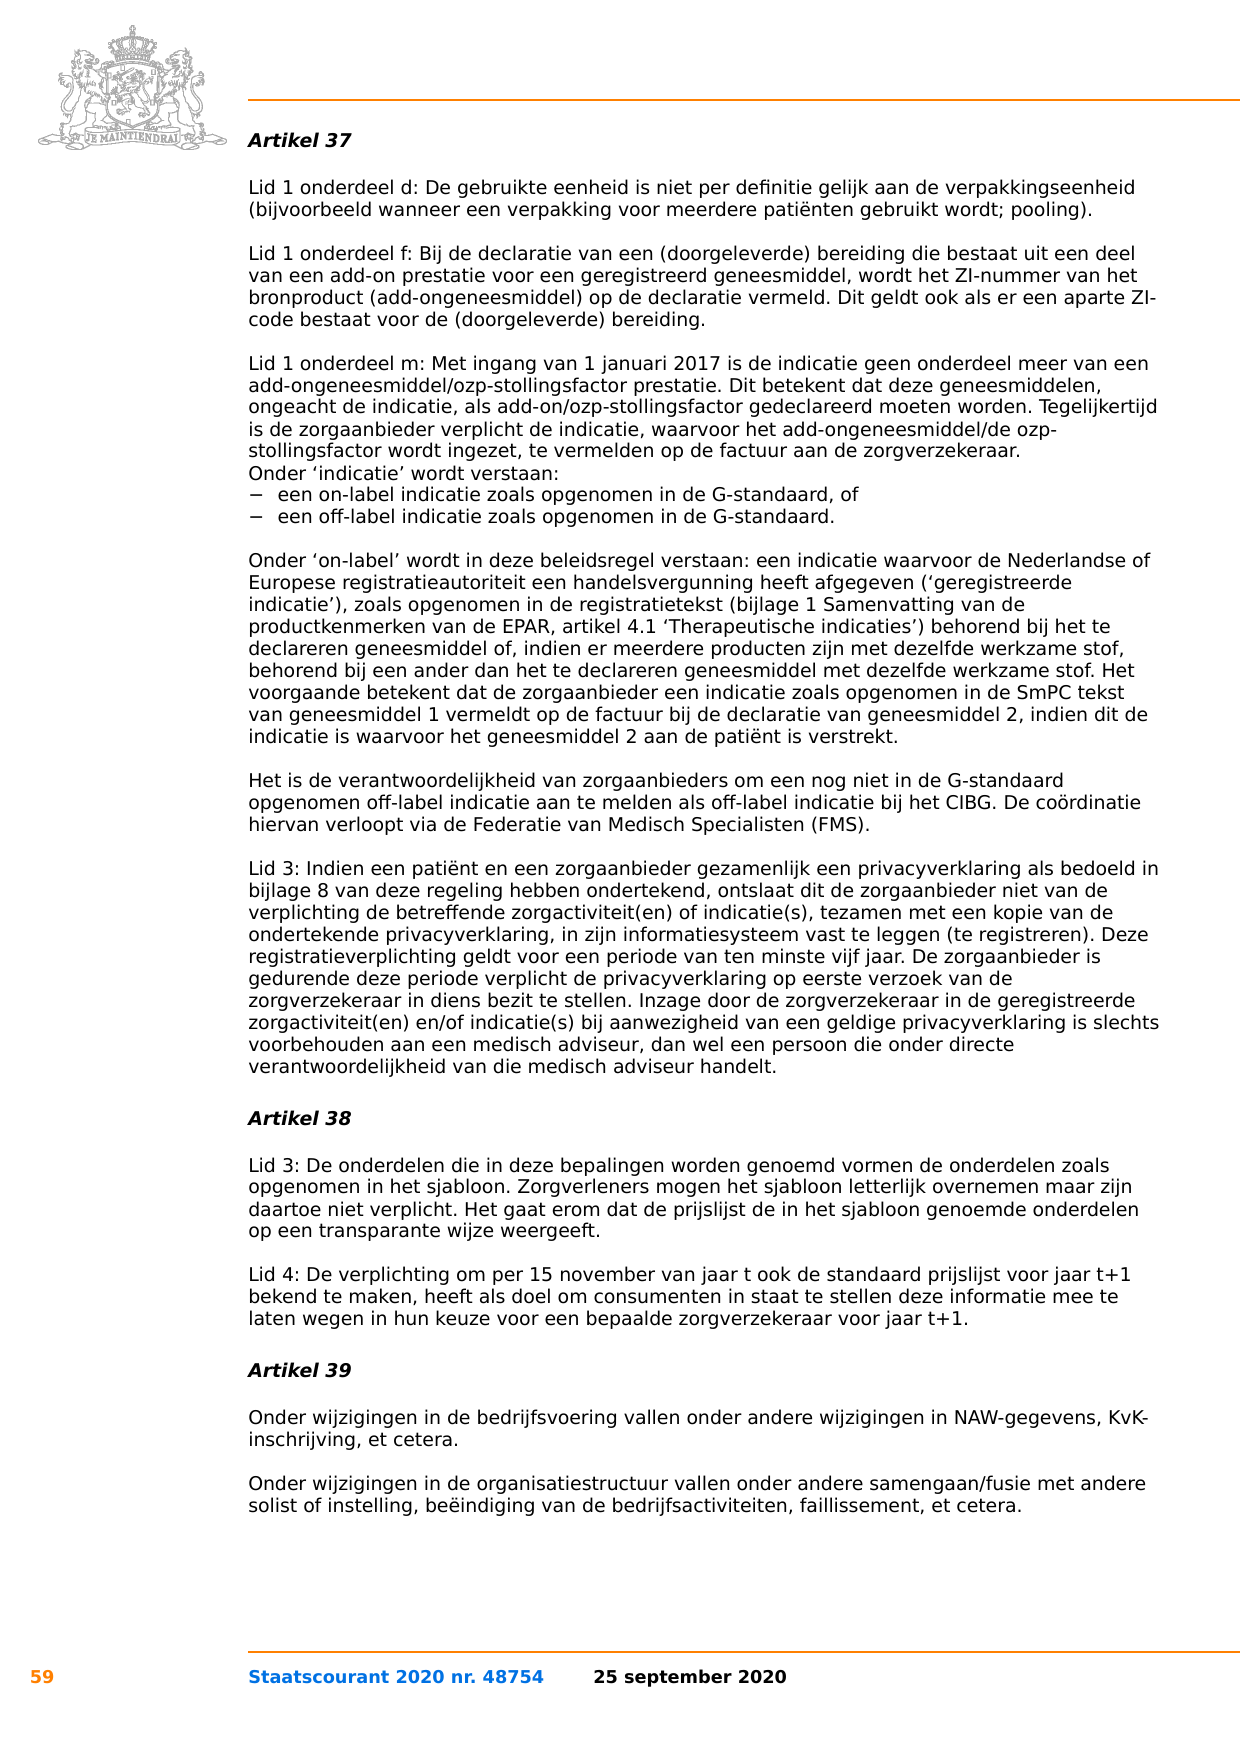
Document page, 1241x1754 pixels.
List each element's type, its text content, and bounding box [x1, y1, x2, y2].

text Onder wijzigingen in de bedrijfsvoering vallen onder andere wijzigingen in NAW-gegevens, KvK-inschrijving, et cetera. [248, 1407, 1163, 1451]
text − een on-label indicatie zoals opgenomen in de G-standaard, of [248, 484, 1163, 506]
text Lid 4: De verplichting om per 15 november van jaar t ook de standaard prijslijst voor jaar t+1 bekend te maken, heeft als doel om consumenten in staat te stellen deze informatie mee te laten wegen in hun keuze voor een bepaalde zorgverzekeraar voor jaar t+1. [248, 1264, 1163, 1330]
text Lid 1 onderdeel f: Bij de declaratie van een (doorgeleverde) bereiding die bestaat uit een deel van een add-on prestatie voor een geregistreerd geneesmiddel, wordt het ZI-nummer van het bronproduct (add-ongeneesmiddel) op de declaratie vermeld. Dit geldt ook als er een aparte ZI-code bestaat voor de (doorgeleverde) bereiding. [248, 243, 1163, 331]
text Het is de verantwoordelijkheid van zorgaanbieders om een nog niet in de G-standaard opgenomen off-label indicatie aan te melden als off-label indicatie bij het CIBG. De coördinatie hiervan verloopt via de Federatie van Medisch Specialisten (FMS). [248, 770, 1163, 836]
text Onder ‘indicatie’ wordt verstaan: [248, 462, 1163, 484]
subtitle Artikel 38 [248, 1107, 1163, 1129]
text Lid 1 onderdeel d: De gebruikte eenheid is niet per definitie gelijk aan de verpakkingseenheid (bijvoorbeeld wanneer een verpakking voor meerdere patiënten gebruikt wordt; pooling). [248, 177, 1163, 221]
subtitle Artikel 39 [248, 1360, 1163, 1382]
text Onder wijzigingen in de organisatiestructuur vallen onder andere samengaan/fusie met andere solist of instelling, beëindiging van de bedrijfsactiviteiten, faillissement, et cetera. [248, 1473, 1163, 1517]
text − een off-label indicatie zoals opgenomen in de G-standaard. [248, 506, 1163, 528]
subtitle Artikel 37 [248, 130, 1163, 152]
text Lid 1 onderdeel m: Met ingang van 1 januari 2017 is de indicatie geen onderdeel meer van een add-ongeneesmiddel/ozp-stollingsfactor prestatie. Dit betekent dat deze geneesmiddelen, ongeacht de indicatie, als add-on/ozp-stollingsfactor gedeclareerd moeten worden. Tegelijkertijd is de zorgaanbieder verplicht de indicatie, waarvoor het add-ongeneesmiddel/de ozp-stollingsfactor wordt ingezet, te vermelden op de factuur aan de zorgverzekeraar. [248, 352, 1163, 462]
text Lid 3: De onderdelen die in deze bepalingen worden genoemd vormen de onderdelen zoals opgenomen in het sjabloon. Zorgverleners mogen het sjabloon letterlijk overnemen maar zijn daartoe niet verplicht. Het gaat erom dat de prijslijst de in het sjabloon genoemde onderdelen op een transparante wijze weergeeft. [248, 1154, 1163, 1242]
picture [38, 25, 227, 150]
text Lid 3: Indien een patiënt en een zorgaanbieder gezamenlijk een privacyverklaring als bedoeld in bijlage 8 van deze regeling hebben ondertekend, ontslaat dit de zorgaanbieder niet van de verplichting de betreffende zorgactiviteit(en) of indicatie(s), tezamen met een kopie van de ondertekende privacyverklaring, in zijn informatiesysteem vast te leggen (te registreren). Deze registratieverplichting geldt voor een periode van ten minste vijf jaar. De zorgaanbieder is gedurende deze periode verplicht de privacyverklaring op eerste verzoek van de zorgverzekeraar in diens bezit te stellen. Inzage door de zorgverzekeraar in de geregistreerde zorgactiviteit(en) en/of indicatie(s) bij aanwezigheid van een geldige privacyverklaring is slechts voorbehouden aan een medisch adviseur, dan wel een persoon die onder directe verantwoordelijkheid van die medisch adviseur handelt. [248, 858, 1163, 1077]
text Onder ‘on-label’ wordt in deze beleidsregel verstaan: een indicatie waarvoor de Nederlandse of Europese registratieautoriteit een handelsvergunning heeft afgegeven (‘geregistreerde indicatie’), zoals opgenomen in de registratietekst (bijlage 1 Samenvatting van de productkenmerken van de EPAR, artikel 4.1 ‘Therapeutische indicaties’) behorend bij het te declareren geneesmiddel of, indien er meerdere producten zijn met dezelfde werkzame stof, behorend bij een ander dan het te declareren geneesmiddel met dezelfde werkzame stof. Het voorgaande betekent dat de zorgaanbieder een indicatie zoals opgenomen in de SmPC tekst van geneesmiddel 1 vermeldt op de factuur bij de declaratie van geneesmiddel 2, indien dit de indicatie is waarvoor het geneesmiddel 2 aan de patiënt is verstrekt. [248, 550, 1163, 748]
